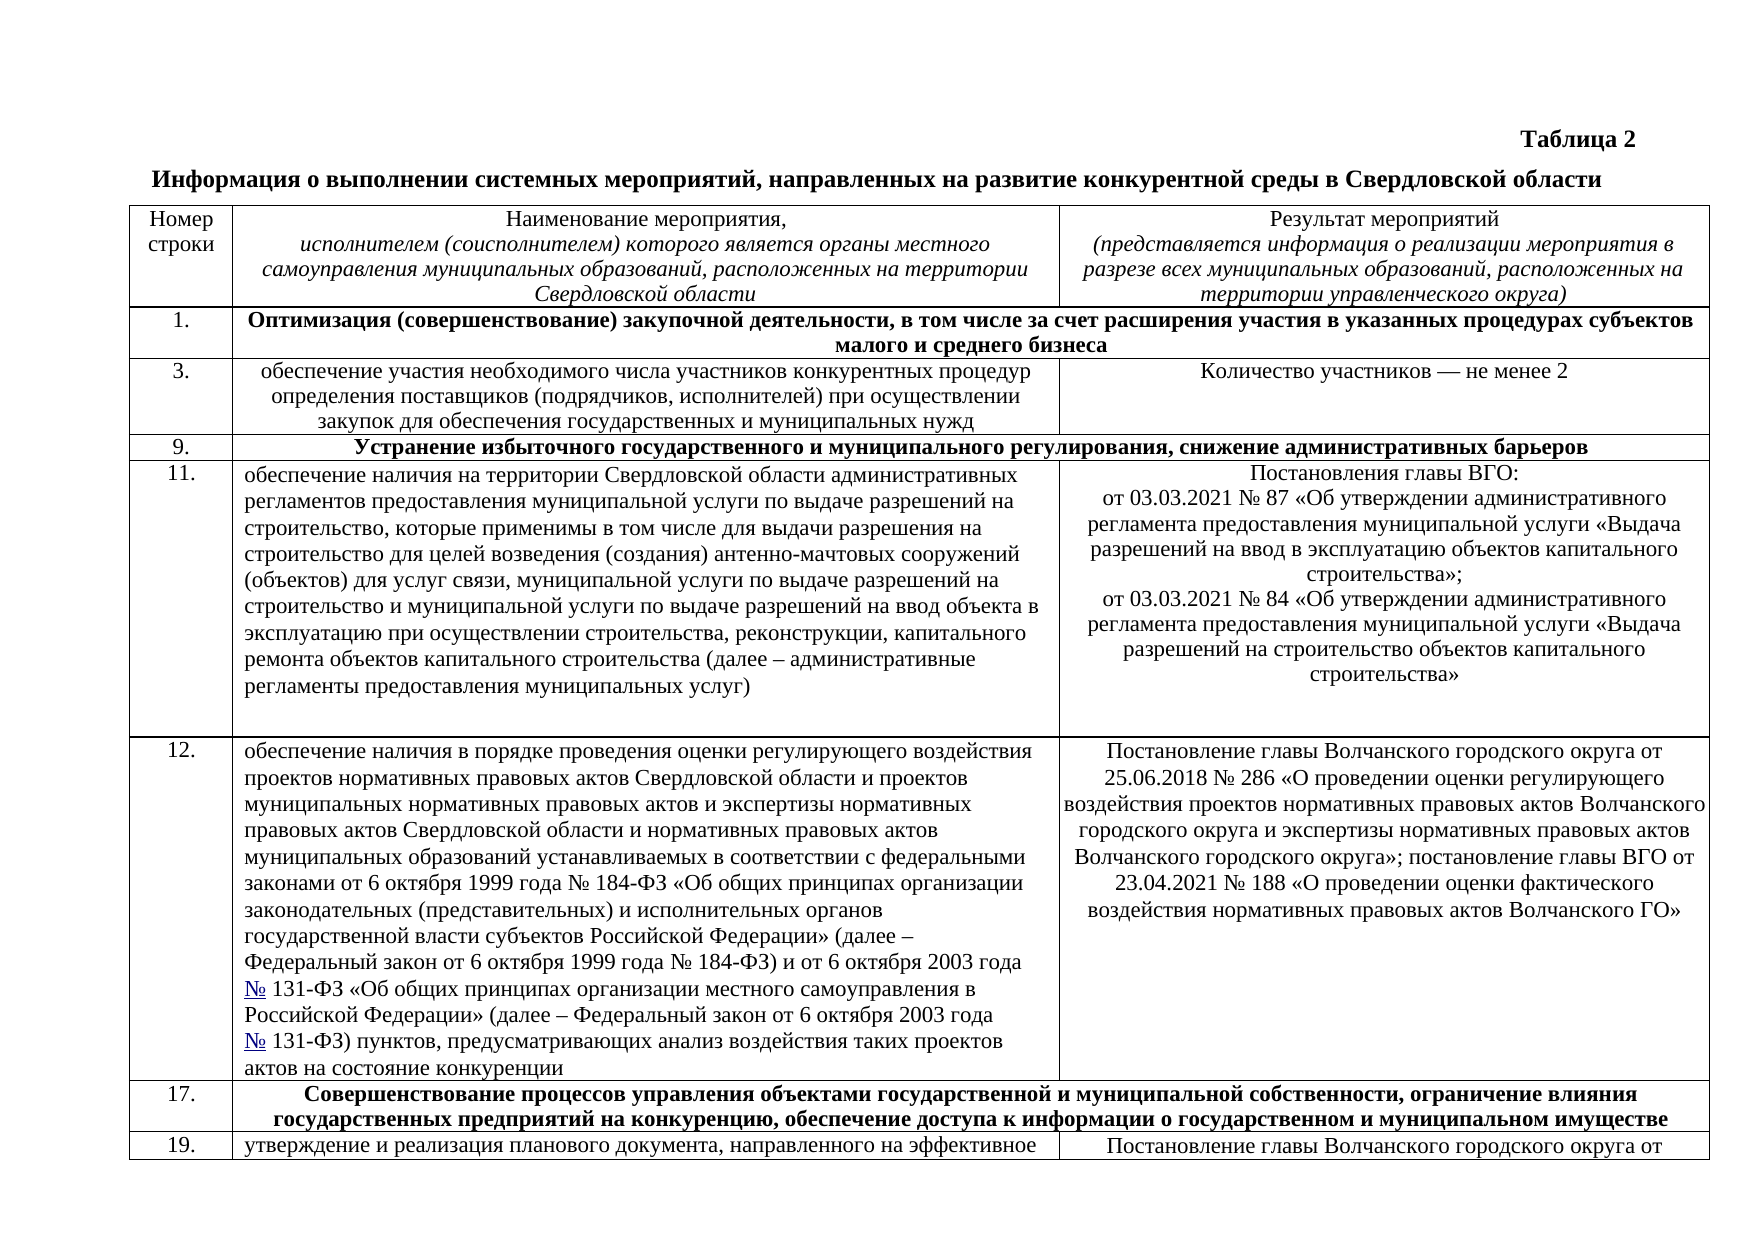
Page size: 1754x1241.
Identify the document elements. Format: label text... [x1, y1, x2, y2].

table_cell 1. [130, 308, 232, 357]
table_cell обеспечение участия необходимого числа участников конкурентных процедур определения поставщиков (подрядчиков, исполнителей) при осуществлении закупок для обеспечения государственных и муниципальных нужд [233, 359, 1059, 434]
table_cell Постановления главы ВГО: от 03.03.2021 № 87 «Об утверждении административного регламента предоставления муниципальной услуги «Выдача разрешений на ввод в эксплуатацию объектов капитального строительства»; от 03.03.2021 № 84 «Об утверждении административного регламента предоставления муниципальной услуги «Выдача разрешений на строительство объектов капитального строительства» [1060, 461, 1709, 736]
table_cell 3. [130, 359, 232, 434]
table_cell обеспечение наличия на территории Свердловской области административных регламентов предоставления муниципальной услуги по выдаче разрешений на строительство, которые применимы в том числе для выдачи разрешения на строительство для целей возведения (создания) антенно-мачтовых сооружений (объектов) для услуг связи, муниципальной услуги по выдаче разрешений на строительство и муниципальной услуги по выдаче разрешений на ввод объекта в эксплуатацию при осуществлении строительства, реконструкции, капитального ремонта объектов капитального строительства (далее – административные регламенты предоставления муниципальных услуг) [233, 461, 1059, 736]
table_header Наименование мероприятия, исполнителем (соисполнителем) которого является органы местного самоуправления муниципальных образований, расположенных на территории Свердловской области [233, 206, 1059, 306]
table_cell Постановление главы Волчанского городского округа от 25.06.2018 № 286 «О проведении оценки регулирующего воздействия проектов нормативных правовых актов Волчанского городского округа и экспертизы нормативных правовых актов Волчанского городского округа»; постановление главы ВГО от 23.04.2021 № 188 «О проведении оценки фактического воздействия нормативных правовых актов Волчанского ГО» [1060, 738, 1709, 1080]
table_cell Оптимизация (совершенствование) закупочной деятельности, в том числе за счет расширения участия в указанных процедурах субъектов малого и среднего бизнеса [233, 308, 1709, 357]
table_cell Совершенствование процессов управления объектами государственной и муниципальной собственности, ограничение влияния государственных предприятий на конкуренцию, обеспечение доступа к информации о государственном и муниципальном имуществе [233, 1081, 1709, 1131]
table_cell Количество участников — не менее 2 [1060, 359, 1709, 434]
table_cell 9. [130, 435, 232, 460]
text Таблица 2 [118, 124, 1636, 153]
table_cell обеспечение наличия в порядке проведения оценки регулирующего воздействия проектов нормативных правовых актов Свердловской области и проектов муниципальных нормативных правовых актов и экспертизы нормативных правовых актов Свердловской области и нормативных правовых актов муниципальных образований устанавливаемых в соответствии с федеральными законами от 6 октября 1999 года № 184-ФЗ «Об общих принципах организации законодательных (представительных) и исполнительных органов государственной власти субъектов Российской Федерации» (далее – Федеральный закон от 6 октября 1999 года № 184-ФЗ) и от 6 октября 2003 года № 131-ФЗ «Об общих принципах организации местного самоуправления в Российской Федерации» (далее – Федеральный закон от 6 октября 2003 года № 131-ФЗ) пунктов, предусматривающих анализ воздействия таких проектов актов на состояние конкуренции [233, 738, 1059, 1080]
table_cell 12. [130, 738, 232, 1080]
table_cell Постановление главы Волчанского городского округа от [1060, 1132, 1709, 1159]
table_cell утверждение и реализация планового документа, направленного на эффективное [233, 1132, 1059, 1159]
table_cell Устранение избыточного государственного и муниципального регулирования, снижение административных барьеров [233, 435, 1709, 460]
text Информация о выполнении системных мероприятий, направленных на развитие конкурентной среды в Свердловской области [118, 165, 1636, 193]
table_header Номер строки [130, 206, 232, 306]
table_cell 19. [130, 1132, 232, 1159]
table_cell 11. [130, 461, 232, 736]
table_cell 17. [130, 1081, 232, 1131]
table_header Результат мероприятий (представляется информация о реализации мероприятия в разрезе всех муниципальных образований, расположенных на территории управленческого округа) [1060, 206, 1709, 306]
